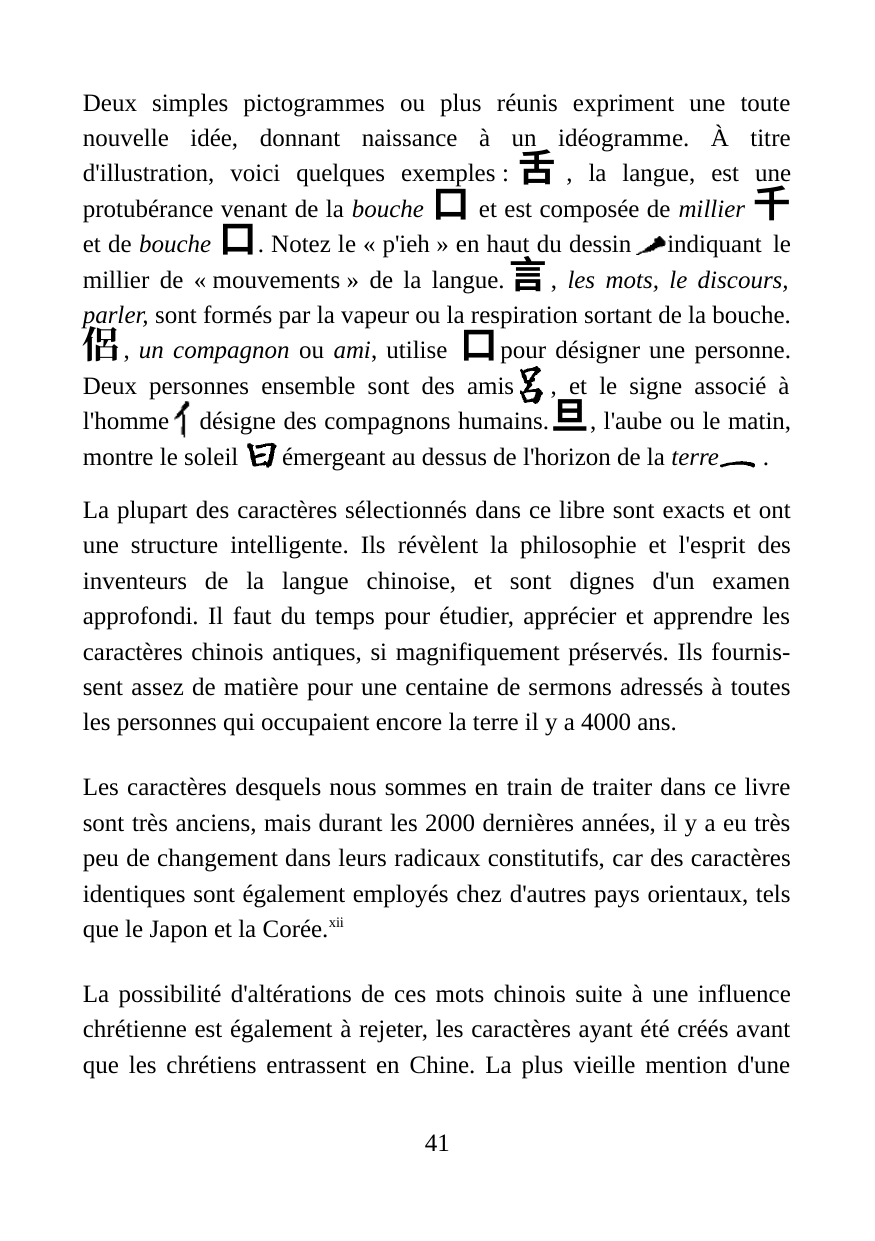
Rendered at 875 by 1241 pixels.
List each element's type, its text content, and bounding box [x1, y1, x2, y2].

picture [169, 397, 200, 447]
picture [719, 458, 755, 471]
text Deux simples pictogrammes ou plus réunis expriment une toute nouvelle idée, donnant naissance à un idéogramme. À titre d'illustration, voici quelques exemples :舌, la langue, est une protubérance venant de la bouche 口 et est composée de millier 千 et de bouche 口. Notez le « p'ieh » en haut du dessin indiquant le millier de « mouvements » de la langue.言, les mots, le discours, parler, sont formés par la vapeur ou la respiration sortant de la bouche.侶, un compagnon ou ami, utilise 口pour désigner une personne. Deux personnes ensemble sont des amis , et le signe associé à l'homme désigne des compagnons humains.旦, l'aube ou le matin, montre le soleil émergeant au dessus de l'horizon de la terre . [83, 83, 791, 472]
text Les caractères desquels nous sommes en train de traiter dans ce livre sont très anciens, mais durant les 2000 dernières années, il y a eu très peu de changement dans leurs radicaux constitutifs, car des caractères identiques sont également employés chez d'autres pays orientaux, tels que le Japon et la Corée. [83, 767, 791, 944]
text La possibilité d'altérations de ces mots chinois suite à une influence chrétienne est également à rejeter, les caractères ayant été créés avant que les chrétiens entrassent en Chine. La plus vieille mention d'une [83, 974, 791, 1080]
picture [520, 365, 544, 405]
picture [632, 235, 668, 255]
picture [243, 439, 280, 469]
text La plupart des caractères sélectionnés dans ce libre sont exacts et ont une structure intelligente. Ils révèlent la philosophie et l'esprit des inventeurs de la langue chinoise, et sont dignes d'un examen approfondi. Il faut du temps pour étudier, apprécier et apprendre les caractères chinois antiques, si magnifiquement préservés. Ils fournis-sent assez de matière pour une centaine de sermons adressés à toutes les personnes qui occupaient encore la terre il y a 4000 ans. [83, 490, 791, 738]
